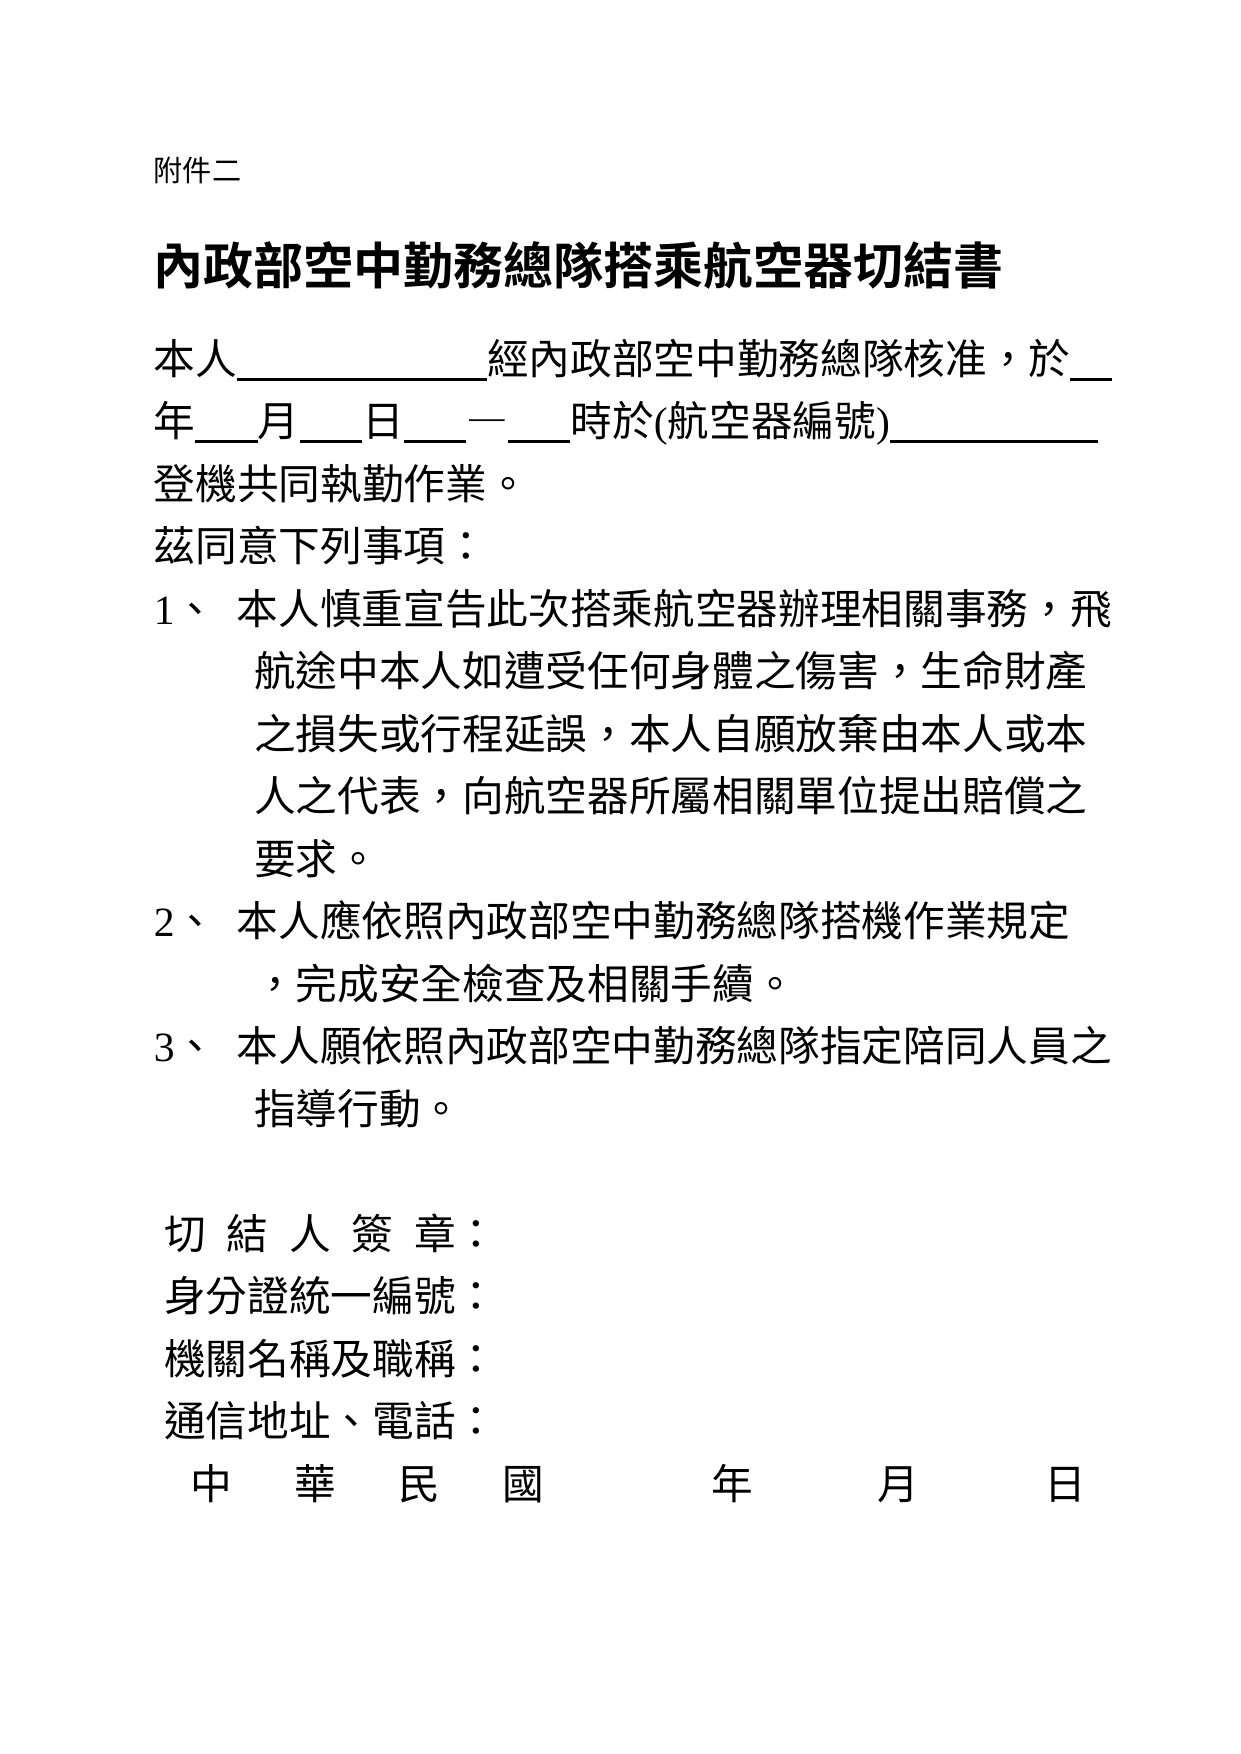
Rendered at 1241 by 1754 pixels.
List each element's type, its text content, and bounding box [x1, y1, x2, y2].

list 本人願依照內政部空中勤務總隊指定陪同人員之指導行動。 [153, 1002, 1122, 1127]
text 切 結 人 簽 章： [153, 1189, 1122, 1252]
text 身分證統一編號： [153, 1252, 1122, 1314]
list 本人慎重宣告此次搭乘航空器辦理相關事務，飛航途中本人如遭受任何身體之傷害，生命財產之損失或行程延誤，本人自願放棄由本人或本人之代表，向航空器所屬相關單位提出賠償之要求。 [153, 564, 1122, 877]
text 中 華 民 國 年 月 日 [153, 1439, 1122, 1502]
list 本人應依照內政部空中勤務總隊搭機作業規定 ，完成安全檢查及相關手續。 [153, 877, 1122, 1002]
text 本人 經內政部空中勤務總隊核准，於 年 月 日 — 時於(航空器編號) 登機共同執勤作業。 [153, 314, 1122, 502]
text 附件二 [153, 127, 1122, 189]
text 茲同意下列事項： [153, 502, 1122, 564]
text 通信地址、電話： [153, 1377, 1122, 1439]
text 機關名稱及職稱： [153, 1314, 1122, 1377]
text 內政部空中勤務總隊搭乘航空器切結書 [153, 189, 1122, 314]
